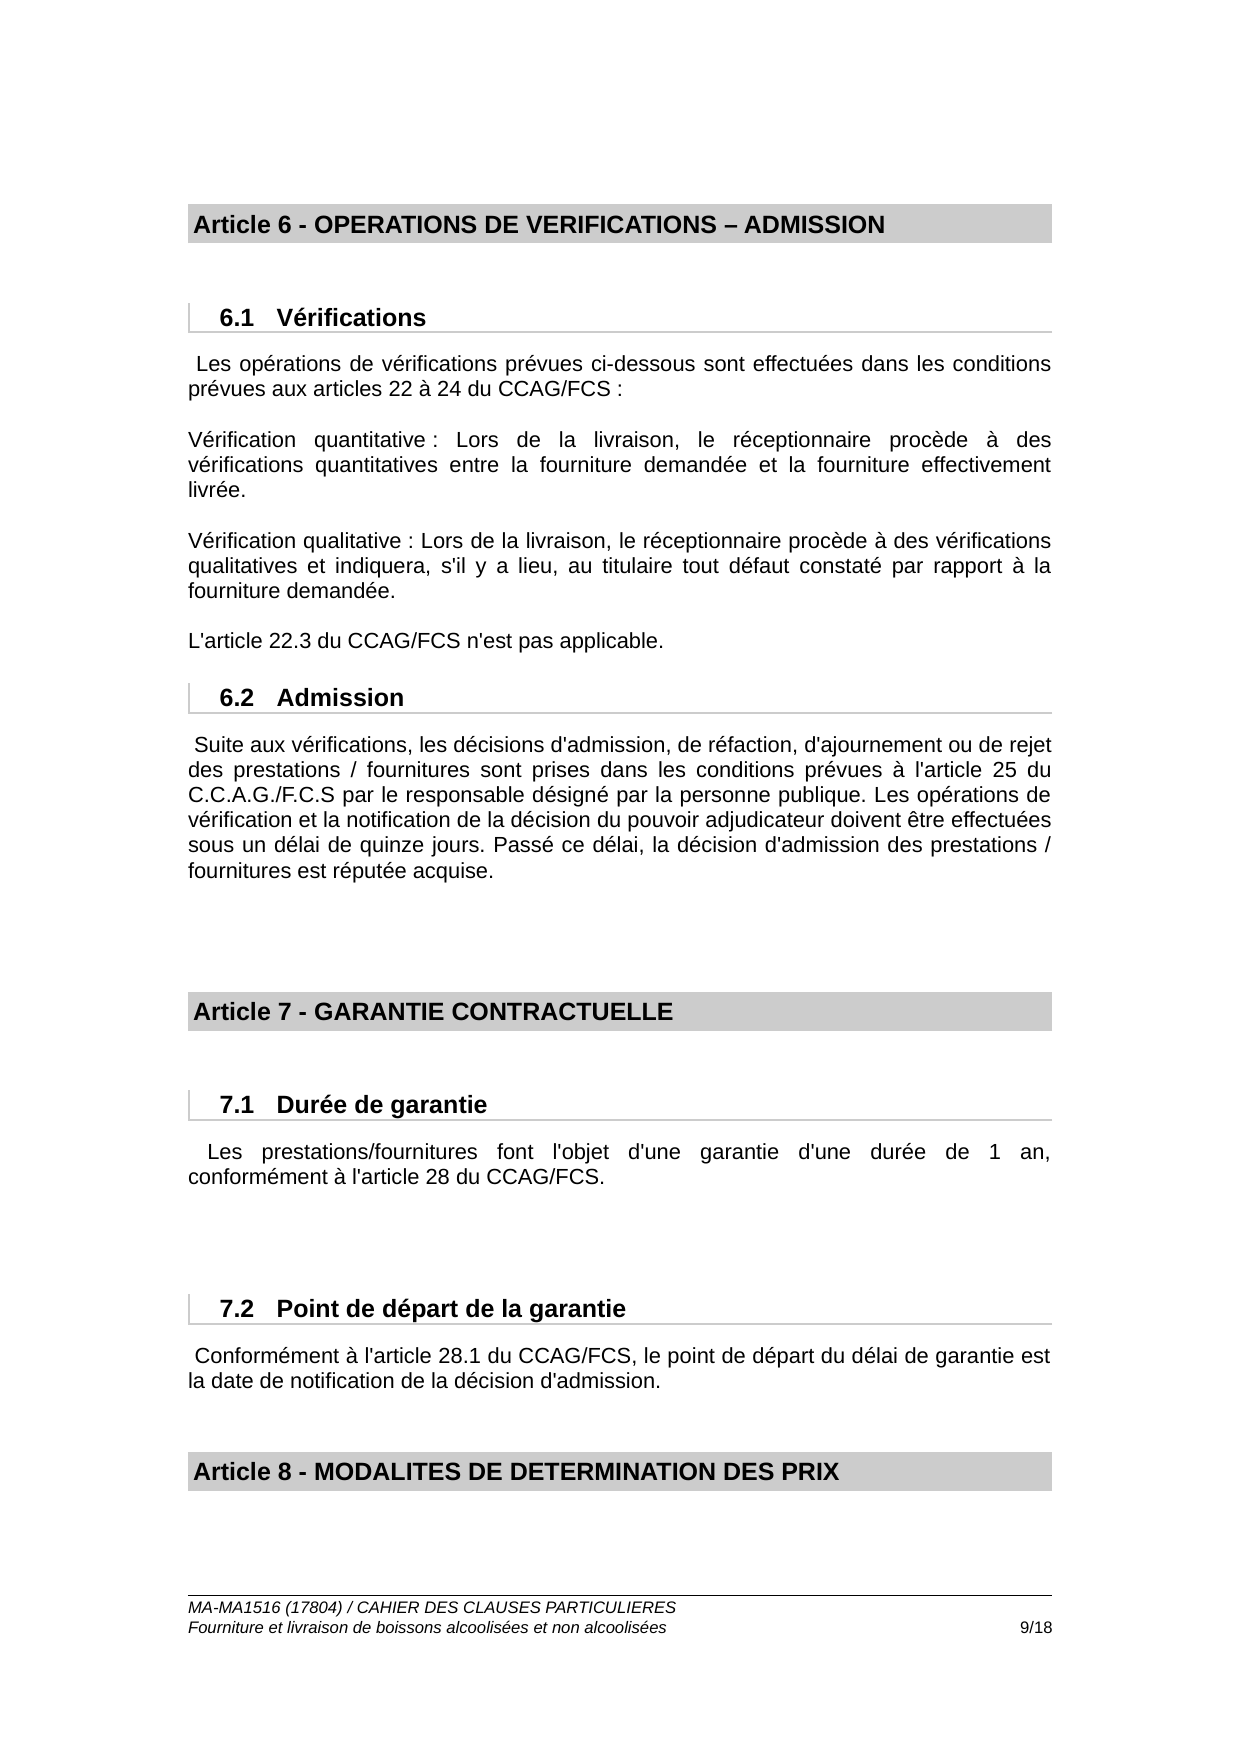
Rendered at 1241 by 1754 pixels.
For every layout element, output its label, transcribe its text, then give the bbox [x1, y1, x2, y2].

text Conformément à l'article 28.1 du CCAG/FCS, le point de départ du délai de garantie est la date de notification de la décision d'admission. [188, 1343, 1052, 1393]
subtitle GARANTIE CONTRACTUELLE [190, 995, 1050, 1029]
text Vérification quantitative : Lors de la livraison, le réceptionnaire procède à des vérifications quantitatives entre la fourniture demandée et la fourniture effectivement livrée. [188, 427, 1052, 502]
text Les opérations de vérifications prévues ci-dessous sont effectuées dans les conditions prévues aux articles 22 à 24 du CCAG/FCS : [188, 351, 1052, 401]
text L'article 22.3 du CCAG/FCS n'est pas applicable. [188, 628, 1052, 653]
subtitle OPERATIONS DE VERIFICATIONS – ADMISSION [190, 207, 1050, 241]
subtitle MODALITES DE DETERMINATION DES PRIX [190, 1455, 1050, 1489]
subtitle Durée de garantie [190, 1090, 1052, 1119]
text Vérification qualitative : Lors de la livraison, le réceptionnaire procède à des vérifications qualitatives et indiquera, s'il y a lieu, au titulaire tout défaut constaté par rapport à la fourniture demandée. [188, 527, 1052, 603]
subtitle Point de départ de la garantie [190, 1294, 1052, 1323]
text Les prestations/fournitures font l'objet d'une garantie d'une durée de 1 an, conformément à l'article 28 du CCAG/FCS. [188, 1139, 1052, 1189]
subtitle Vérifications [188, 302, 1052, 331]
text Suite aux vérifications, les décisions d'admission, de réfaction, d'ajournement ou de rejet des prestations / fournitures sont prises dans les conditions prévues à l'article 25 du C.C.A.G./F.C.S par le responsable désigné par la personne publique. Les opérations de vérification et la notification de la décision du pouvoir adjudicateur doivent être effectuées sous un délai de quinze jours. Passé ce délai, la décision d'admission des prestations / fournitures est réputée acquise. [188, 732, 1052, 883]
subtitle Admission [190, 683, 1052, 712]
